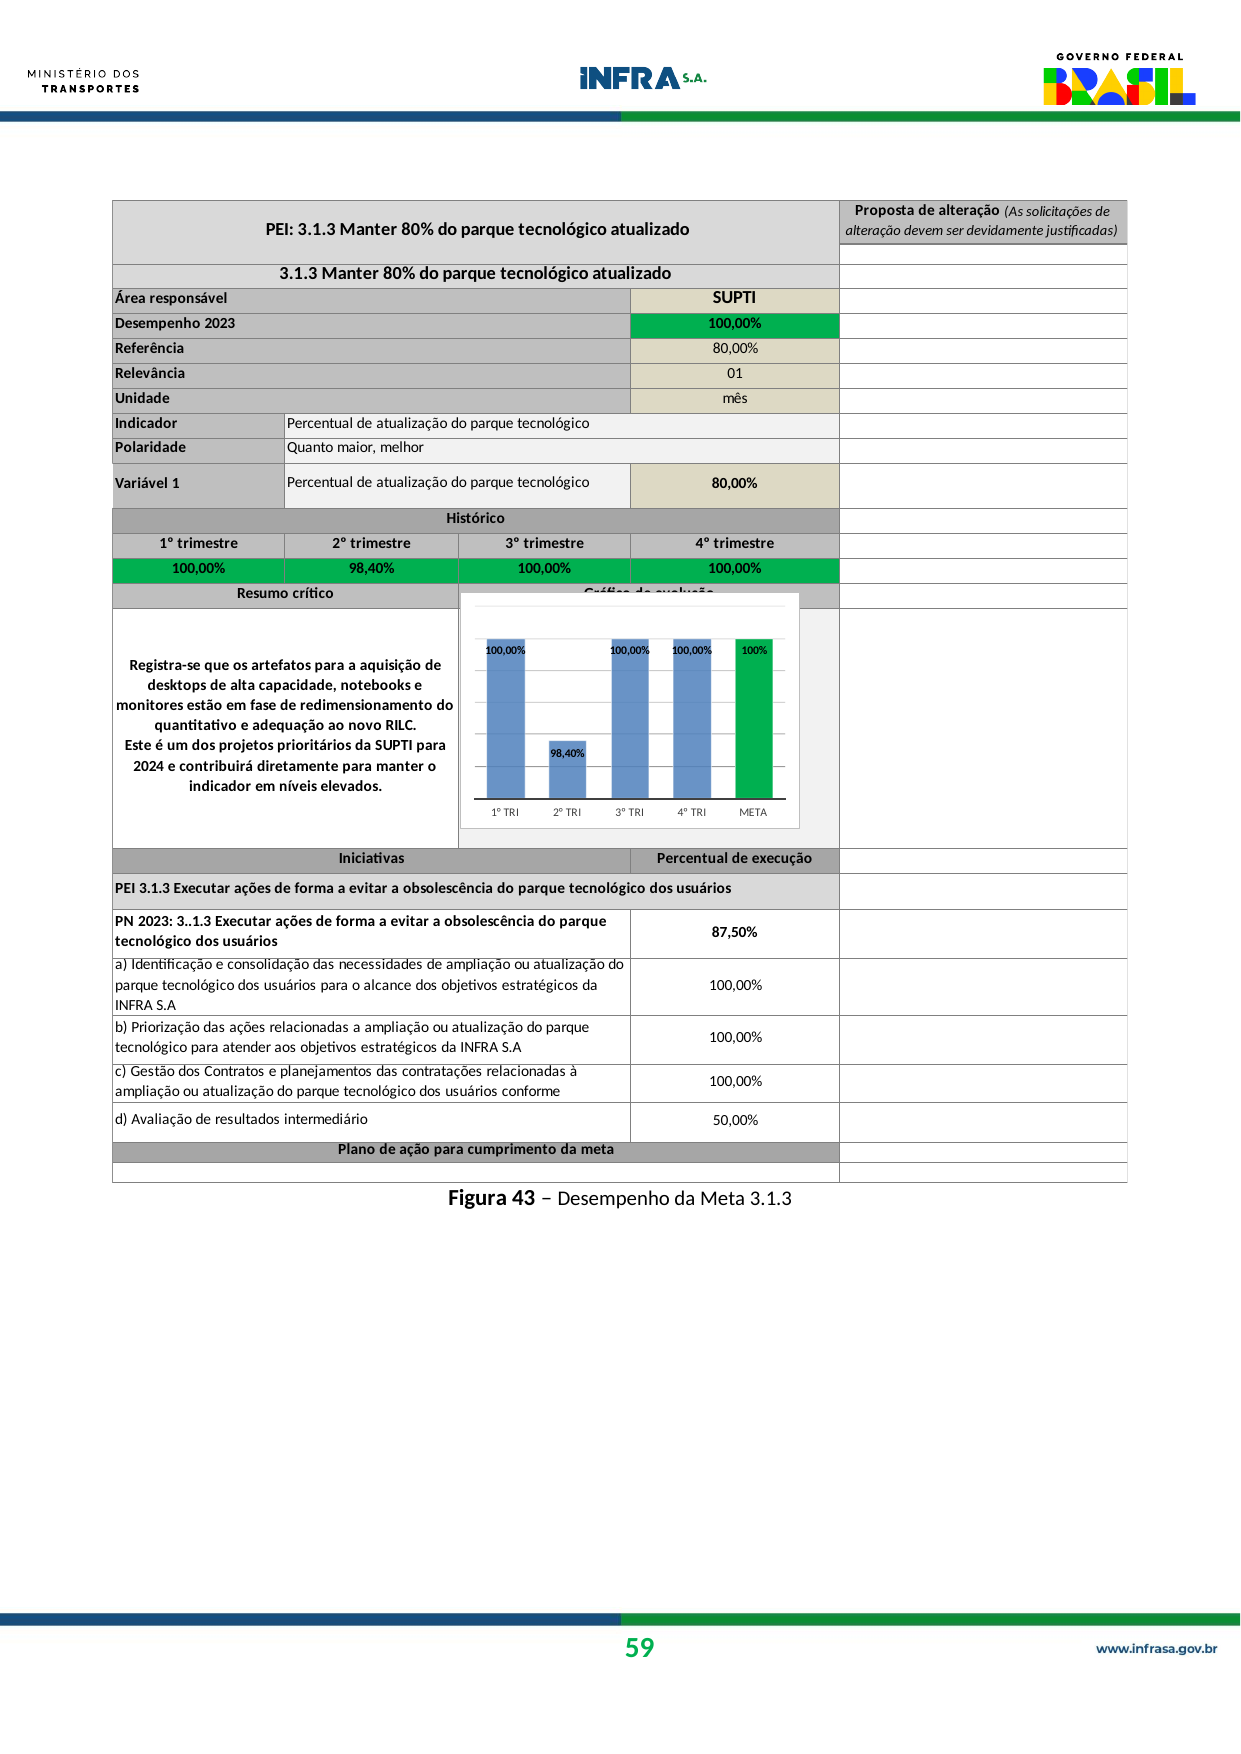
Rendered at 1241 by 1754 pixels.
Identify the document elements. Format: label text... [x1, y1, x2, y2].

text Figura 43 – Desempenho da Meta 3.1.3 [113, 1163, 839, 1182]
text Figura 43 – Desempenho da Meta 3.1.3 [840, 1065, 1127, 1102]
text Figura 43 – Desempenho da Meta 3.1.3 [840, 1163, 1127, 1182]
text Figura 43 – Desempenho da Meta 3.1.3 [113, 1016, 630, 1064]
text Figura 43 – Desempenho da Meta 3.1.3 [631, 1065, 839, 1102]
text Figura 43 – Desempenho da Meta 3.1.3 [113, 959, 630, 1015]
text Figura 43 – Desempenho da Meta 3.1.3 [840, 245, 1127, 264]
text Figura 43 – Desempenho da Meta 3.1.3 [840, 414, 1127, 438]
text Figura 43 – Desempenho da Meta 3.1.3 [113, 1065, 630, 1102]
text Figura 43 – Desempenho da Meta 3.1.3 [840, 265, 1127, 288]
text Figura 43 – Desempenho da Meta 3.1.3 [113, 1103, 630, 1142]
text Figura 43 – Desempenho da Meta 3.1.3 [840, 289, 1127, 313]
text Figura 43 – Desempenho da Meta 3.1.3 [112, 178, 1128, 200]
text Figura 43 – Desempenho da Meta 3.1.3 [840, 1143, 1127, 1162]
text Figura 43 – Desempenho da Meta 3.1.3 [840, 389, 1127, 413]
text Figura 43 – Desempenho da Meta 3.1.3 [112, 1183, 1128, 1211]
text Figura 43 – Desempenho da Meta 3.1.3 [113, 910, 630, 958]
text Figura 43 – Desempenho da Meta 3.1.3 [840, 849, 1127, 873]
text Figura 43 – Desempenho da Meta 3.1.3 [840, 464, 1127, 508]
text Figura 43 – Desempenho da Meta 3.1.3 [840, 874, 1127, 909]
text Figura 43 – Desempenho da Meta 3.1.3 [840, 910, 1127, 958]
text Figura 43 – Desempenho da Meta 3.1.3 [840, 1103, 1127, 1142]
text Figura 43 – Desempenho da Meta 3.1.3 [840, 584, 1127, 608]
text Figura 43 – Desempenho da Meta 3.1.3 [840, 314, 1127, 338]
text Figura 43 – Desempenho da Meta 3.1.3 [840, 439, 1127, 463]
text Figura 43 – Desempenho da Meta 3.1.3 [840, 609, 1127, 848]
text Figura 43 – Desempenho da Meta 3.1.3 [631, 910, 839, 958]
text Figura 43 – Desempenho da Meta 3.1.3 [840, 1016, 1127, 1064]
text Figura 43 – Desempenho da Meta 3.1.3 [840, 559, 1127, 583]
text Figura 43 – Desempenho da Meta 3.1.3 [631, 959, 839, 1015]
text Figura 43 – Desempenho da Meta 3.1.3 [840, 364, 1127, 388]
text Figura 43 – Desempenho da Meta 3.1.3 [840, 534, 1127, 558]
text Figura 43 – Desempenho da Meta 3.1.3 [631, 1103, 839, 1142]
text Figura 43 – Desempenho da Meta 3.1.3 [840, 339, 1127, 363]
text Figura 43 – Desempenho da Meta 3.1.3 [631, 1016, 839, 1064]
text Figura 43 – Desempenho da Meta 3.1.3 [113, 609, 458, 848]
text Figura 43 – Desempenho da Meta 3.1.3 [840, 959, 1127, 1015]
text Figura 43 – Desempenho da Meta 3.1.3 [840, 509, 1127, 533]
